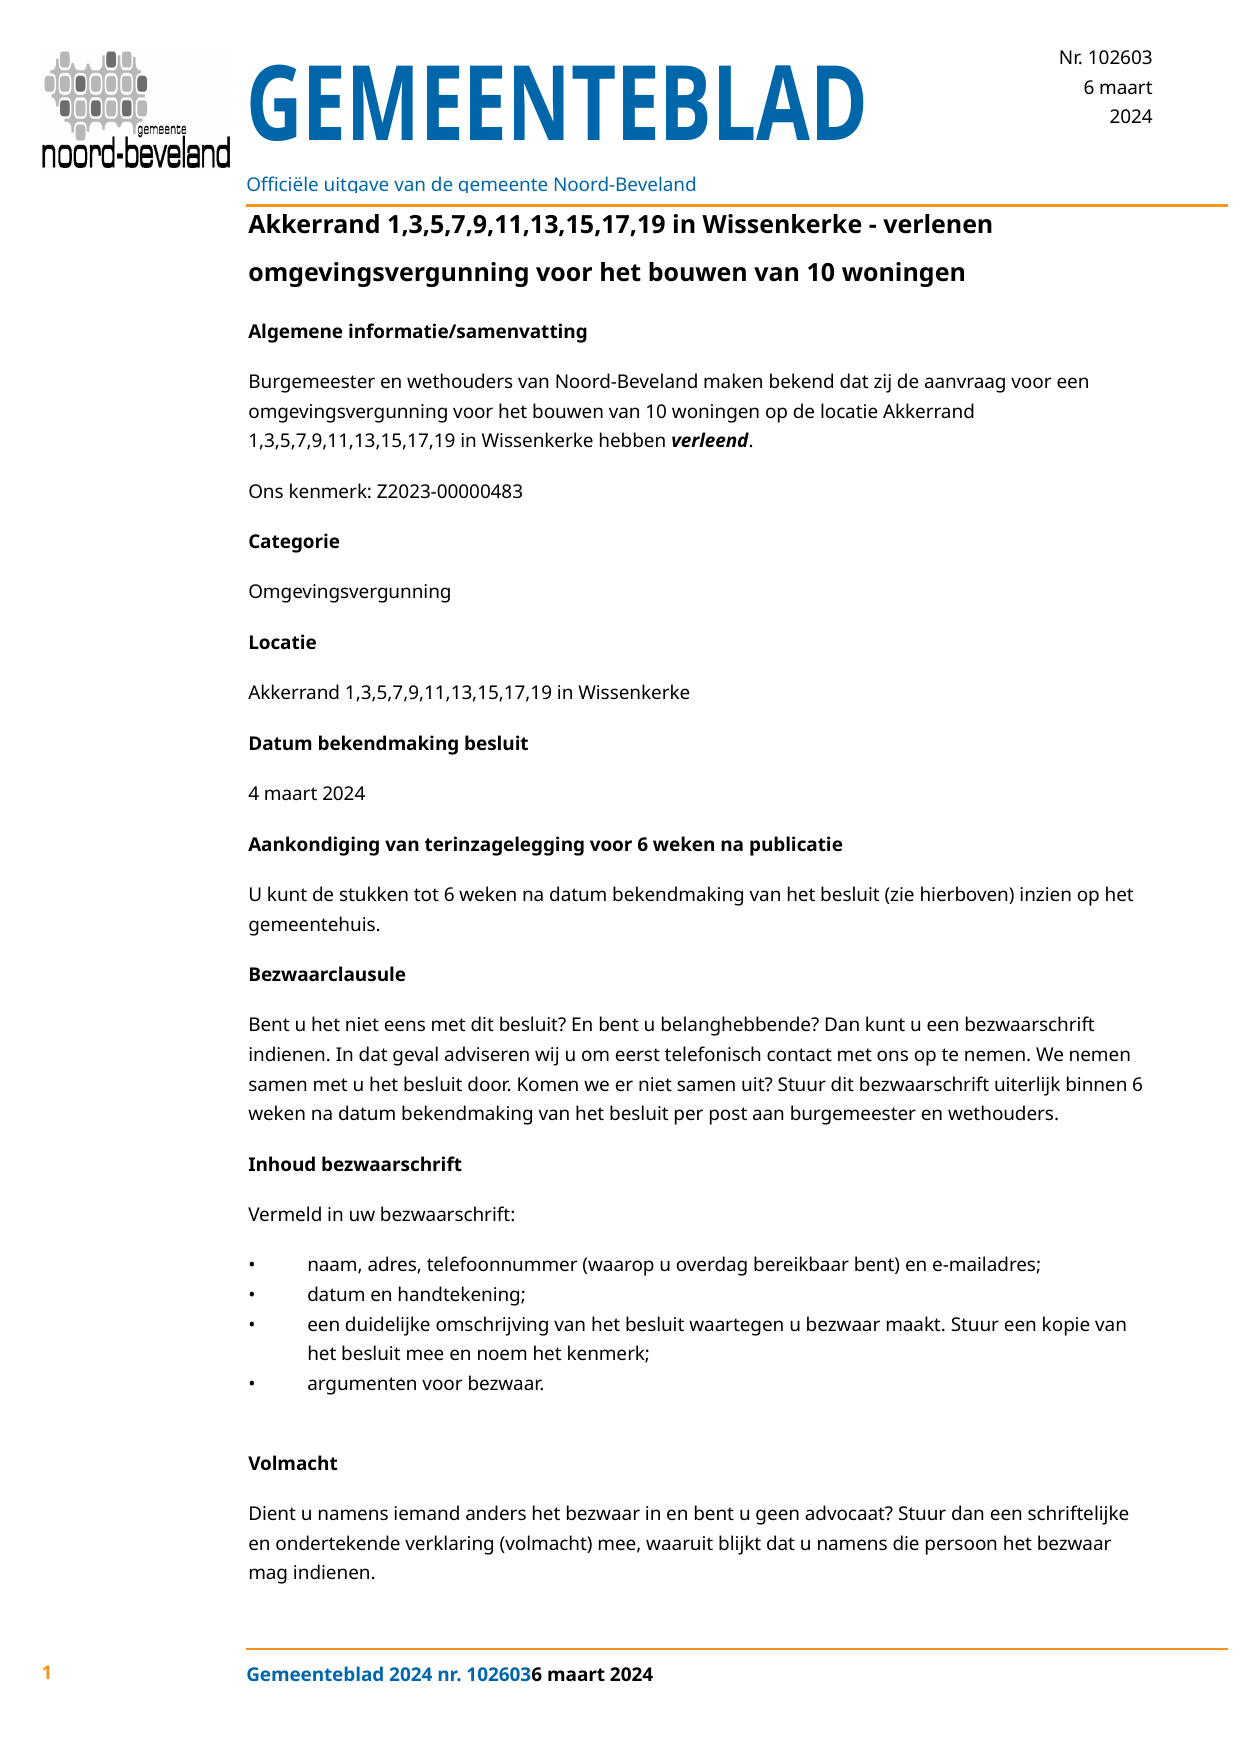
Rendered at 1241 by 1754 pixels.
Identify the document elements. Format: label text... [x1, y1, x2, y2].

text Akkerrand 1,3,5,7,9,11,13,15,17,19 in Wissenkerke [248, 679, 1152, 705]
text Burgemeester en wethouders van Noord-Beveland maken bekend dat zij de aanvraag voor een omgevingsvergunning voor het bouwen van 10 woningen op de locatie Akkerrand 1,3,5,7,9,11,13,15,17,19 in Wissenkerke hebben verleend. [248, 368, 1152, 453]
text Aankondiging van terinzagelegging voor 6 weken na publicatie [248, 831, 1152, 857]
text Vermeld in uw bezwaarschrift: [248, 1201, 1152, 1227]
text 4 maart 2024 [248, 780, 1152, 806]
text U kunt de stukken tot 6 weken na datum bekendmaking van het besluit (zie hierboven) inzien op het gemeentehuis. [248, 881, 1152, 937]
list argumenten voor bezwaar. [248, 1370, 1152, 1396]
list datum en handtekening; [248, 1281, 1152, 1307]
text Ons kenmerk: Z2023-00000483 [248, 478, 1152, 504]
list naam, adres, telefoonnummer (waarop u overdag bereikbaar bent) en e-mailadres; [248, 1252, 1152, 1277]
text Locatie [248, 629, 1152, 655]
text Dient u namens iemand anders het bezwaar in en bent u geen advocaat? Stuur dan een schriftelijke en ondertekende verklaring (volmacht) mee, waaruit blijkt dat u namens die persoon het bezwaar mag indienen. [248, 1500, 1152, 1585]
text Bent u het niet eens met dit besluit? En bent u belanghebbende? Dan kunt u een bezwaarschrift indienen. In dat geval adviseren wij u om eerst telefonisch contact met ons op te nemen. We nemen samen met u het besluit door. Komen we er niet samen uit? Stuur dit bezwaarschrift uiterlijk binnen 6 weken na datum bekendmaking van het besluit per post aan burgemeester en wethouders. [248, 1012, 1152, 1126]
list een duidelijke omschrijving van het besluit waartegen u bezwaar maakt. Stuur een kopie van het besluit mee en noem het kenmerk; [248, 1311, 1152, 1366]
text Akkerrand 1,3,5,7,9,11,13,15,17,19 in Wissenkerke - verlenen omgevingsvergunning voor het bouwen van 10 woningen [248, 207, 1152, 288]
picture [41, 47, 231, 172]
text Volmacht [248, 1450, 1152, 1476]
text Inhoud bezwaarschrift [248, 1151, 1152, 1177]
text Algemene informatie/samenvatting [248, 318, 1152, 344]
text Datum bekendmaking besluit [248, 730, 1152, 756]
text Categorie [248, 528, 1152, 554]
text Bezwaarclausule [248, 961, 1152, 987]
text Omgevingsvergunning [248, 579, 1152, 604]
